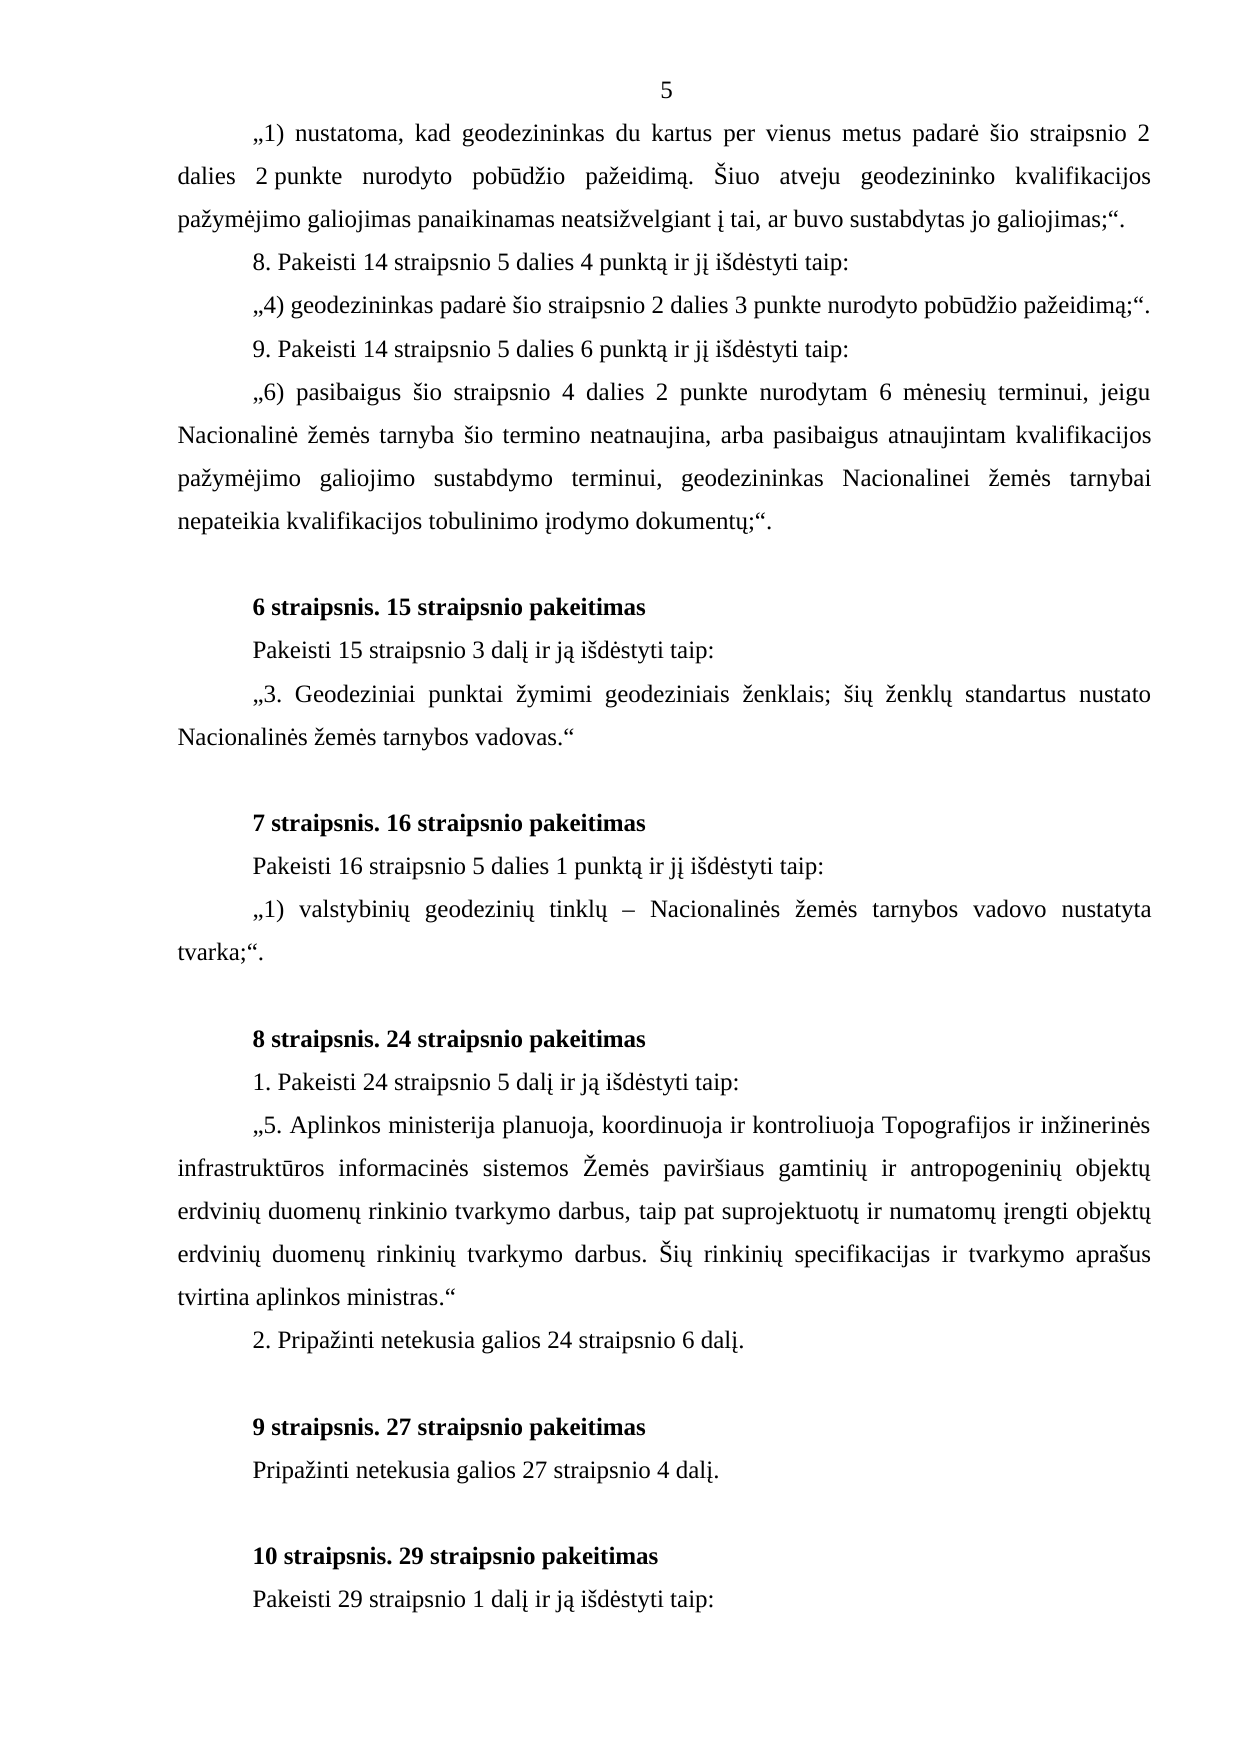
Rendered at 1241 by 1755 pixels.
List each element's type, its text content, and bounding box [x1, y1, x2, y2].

text 6 straipsnis. 15 straipsnio pakeitimas [177, 592, 1152, 621]
text 8. Pakeisti 14 straipsnio 5 dalies 4 punktą ir jį išdėstyti taip: [177, 247, 1152, 276]
text 9 straipsnis. 27 straipsnio pakeitimas [177, 1412, 1152, 1441]
text Pakeisti 15 straipsnio 3 dalį ir ją išdėstyti taip: [177, 636, 1152, 664]
text „5. Aplinkos ministerija planuoja, koordinuoja ir kontroliuoja Topografijos ir inžinerinės infrastruktūros informacinės sistemos Žemės paviršiaus gamtinių ir antropogeninių objektų erdvinių duomenų rinkinio tvarkymo darbus, taip pat suprojektuotų ir numatomų įrengti objektų erdvinių duomenų rinkinių tvarkymo darbus. Šių rinkinių specifikacijas ir tvarkymo aprašus tvirtina aplinkos ministras.“ [177, 1110, 1152, 1311]
text 7 straipsnis. 16 straipsnio pakeitimas [177, 808, 1152, 837]
text 9. Pakeisti 14 straipsnio 5 dalies 6 punktą ir jį išdėstyti taip: [177, 334, 1152, 362]
text „1) nustatoma, kad geodezininkas du kartus per vienus metus padarė šio straipsnio 2 dalies 2 punkte nurodyto pobūdžio pažeidimą. Šiuo atveju geodezininko kvalifikacijos pažymėjimo galiojimas panaikinamas neatsižvelgiant į tai, ar buvo sustabdytas jo galiojimas;“. [177, 118, 1152, 233]
text 1. Pakeisti 24 straipsnio 5 dalį ir ją išdėstyti taip: [177, 1067, 1152, 1096]
text 2. Pripažinti netekusia galios 24 straipsnio 6 dalį. [177, 1326, 1152, 1354]
text „3. Geodeziniai punktai žymimi geodeziniais ženklais; šių ženklų standartus nustato Nacionalinės žemės tarnybos vadovas.“ [177, 679, 1152, 751]
text „6) pasibaigus šio straipsnio 4 dalies 2 punkte nurodytam 6 mėnesių terminui, jeigu Nacionalinė žemės tarnyba šio termino neatnaujina, arba pasibaigus atnaujintam kvalifikacijos pažymėjimo galiojimo sustabdymo terminui, geodezininkas Nacionalinei žemės tarnybai nepateikia kvalifikacijos tobulinimo įrodymo dokumentų;“. [177, 377, 1152, 535]
text Pripažinti netekusia galios 27 straipsnio 4 dalį. [177, 1455, 1152, 1484]
text „4) geodezininkas padarė šio straipsnio 2 dalies 3 punkte nurodyto pobūdžio pažeidimą;“. [177, 291, 1152, 319]
text Pakeisti 16 straipsnio 5 dalies 1 punktą ir jį išdėstyti taip: [177, 851, 1152, 880]
text „1) valstybinių geodezinių tinklų – Nacionalinės žemės tarnybos vadovo nustatyta tvarka;“. [177, 894, 1152, 966]
text 8 straipsnis. 24 straipsnio pakeitimas [177, 1024, 1152, 1052]
text 10 straipsnis. 29 straipsnio pakeitimas [177, 1541, 1152, 1570]
text Pakeisti 29 straipsnio 1 dalį ir ją išdėstyti taip: [177, 1584, 1152, 1613]
